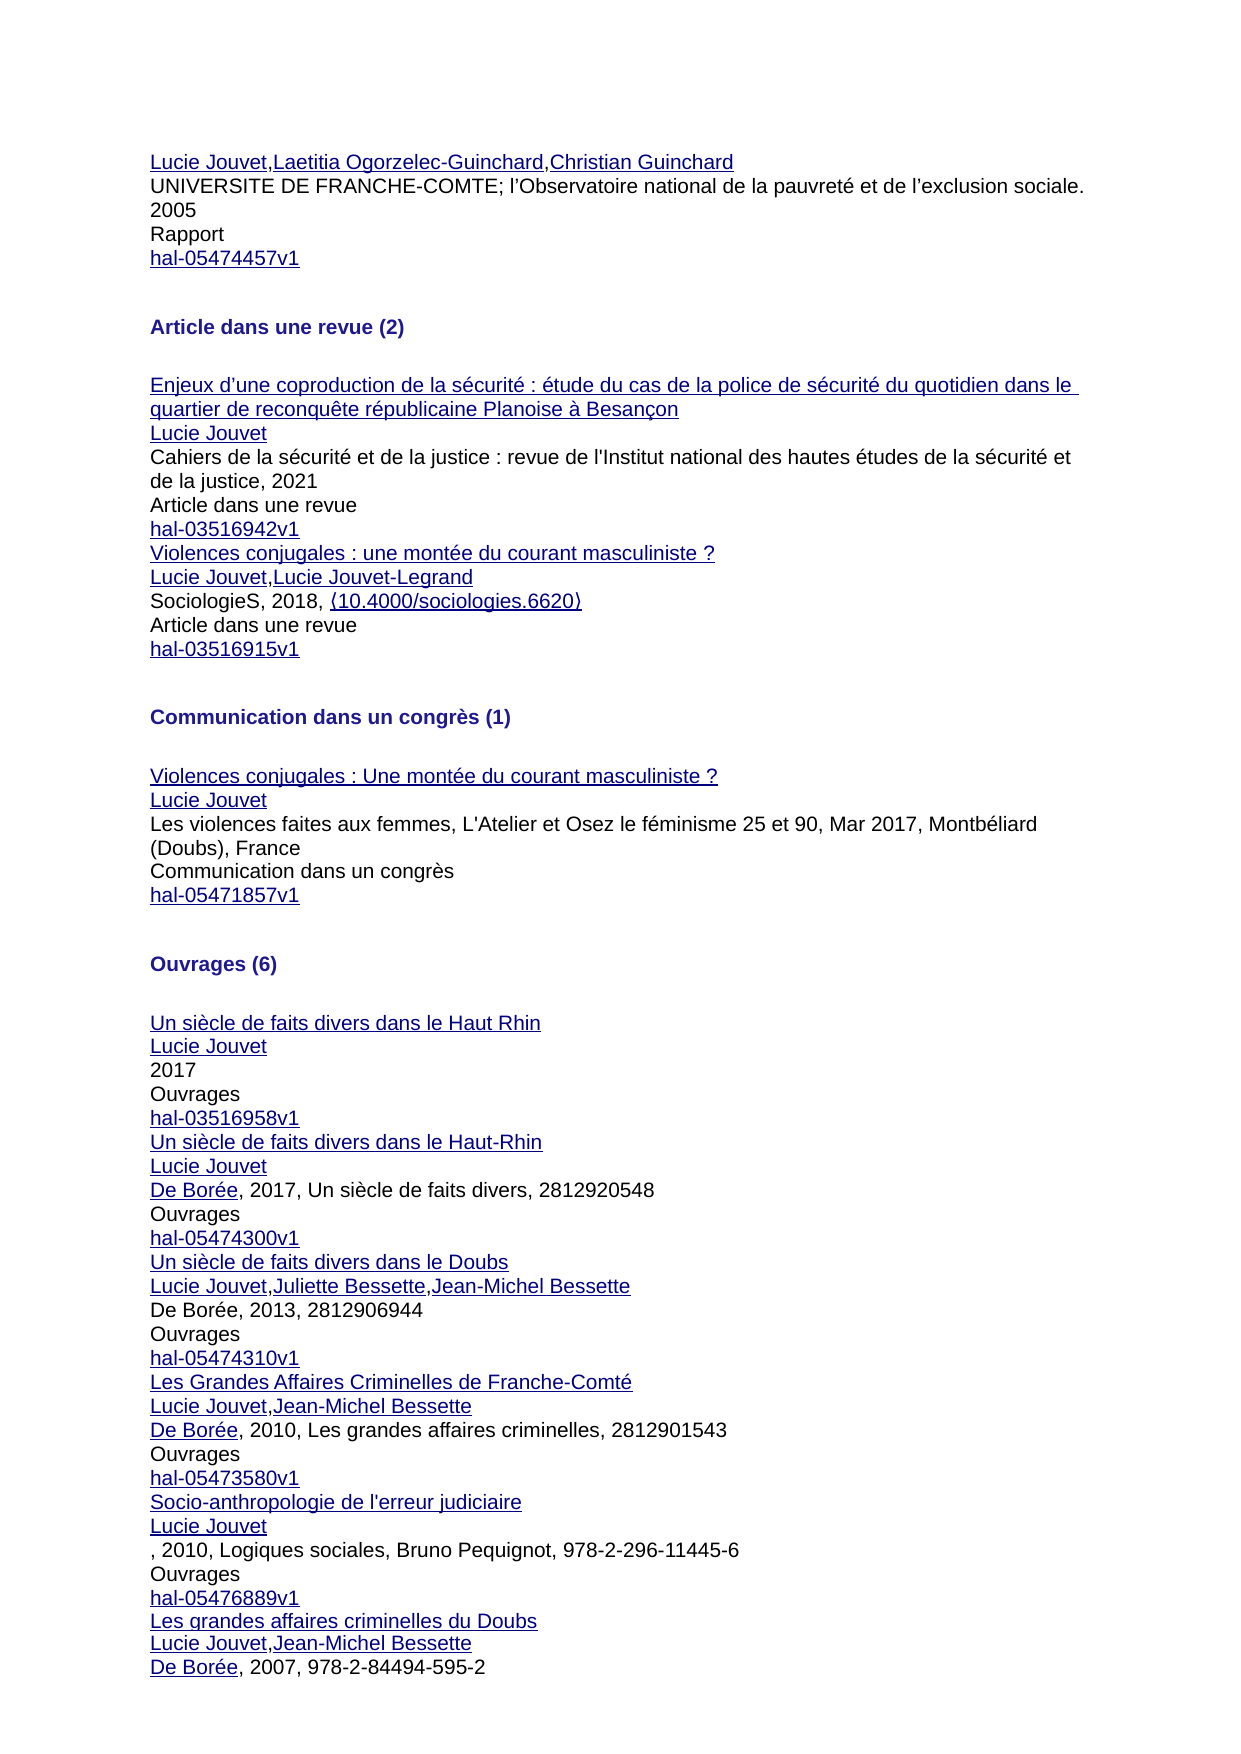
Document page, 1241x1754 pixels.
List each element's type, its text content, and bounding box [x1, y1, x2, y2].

table_cell Un siècle de faits divers dans le Doubs Lucie Jouvet,Juliette Bessette,Jean-Michel Bessette De Borée, 2013, 2812906944 Ouvrages hal-05474310v1 [150, 1250, 1090, 1370]
subtitle Ouvrages (6) [150, 952, 1090, 976]
table_cell Les grandes affaires criminelles du Doubs Lucie Jouvet,Jean-Michel Bessette De Borée, 2007, 978-2-84494-595-2 [150, 1609, 1090, 1679]
subtitle Article dans une revue (2) [150, 314, 1090, 338]
subtitle Communication dans un congrès (1) [150, 705, 1090, 729]
table_cell Socio-anthropologie de l'erreur judiciaire Lucie Jouvet , 2010, Logiques sociales, Bruno Pequignot, 978-2-296-11445-6 Ouvrages hal-05476889v1 [150, 1490, 1090, 1609]
table_cell Violences conjugales : une montée du courant masculiniste ? Lucie Jouvet,Lucie Jouvet-Legrand SociologieS, 2018, ⟨10.4000/sociologies.6620⟩ Article dans une revue hal-03516915v1 [150, 541, 1090, 660]
table_header Violences conjugales : Une montée du courant masculiniste ? Lucie Jouvet Les violences faites aux femmes, L'Atelier et Osez le féminisme 25 et 90, Mar 2017, Montbéliard (Doubs), France Communication dans un congrès hal-05471857v1 [150, 764, 1090, 907]
table_cell Un siècle de faits divers dans le Haut-Rhin Lucie Jouvet De Borée, 2017, Un siècle de faits divers, 2812920548 Ouvrages hal-05474300v1 [150, 1130, 1090, 1250]
table_header Un siècle de faits divers dans le Haut Rhin Lucie Jouvet 2017 Ouvrages hal-03516958v1 [150, 1010, 1090, 1130]
table_cell Les Grandes Affaires Criminelles de Franche-Comté Lucie Jouvet,Jean-Michel Bessette De Borée, 2010, Les grandes affaires criminelles, 2812901543 Ouvrages hal-05473580v1 [150, 1370, 1090, 1489]
table_header Enjeux d’une coproduction de la sécurité : étude du cas de la police de sécurité du quotidien dans le quartier de reconquête républicaine Planoise à Besançon Lucie Jouvet Cahiers de la sécurité et de la justice : revue de l'Institut national des hautes études de la sécurité et de la justice, 2021 Article dans une revue hal-03516942v1 [150, 373, 1090, 541]
table_cell Lucie Jouvet,Laetitia Ogorzelec-Guinchard,Christian Guinchard UNIVERSITE DE FRANCHE-COMTE; l’Observatoire national de la pauvreté et de l’exclusion sociale. 2005 Rapport hal-05474457v1 [150, 150, 1090, 270]
